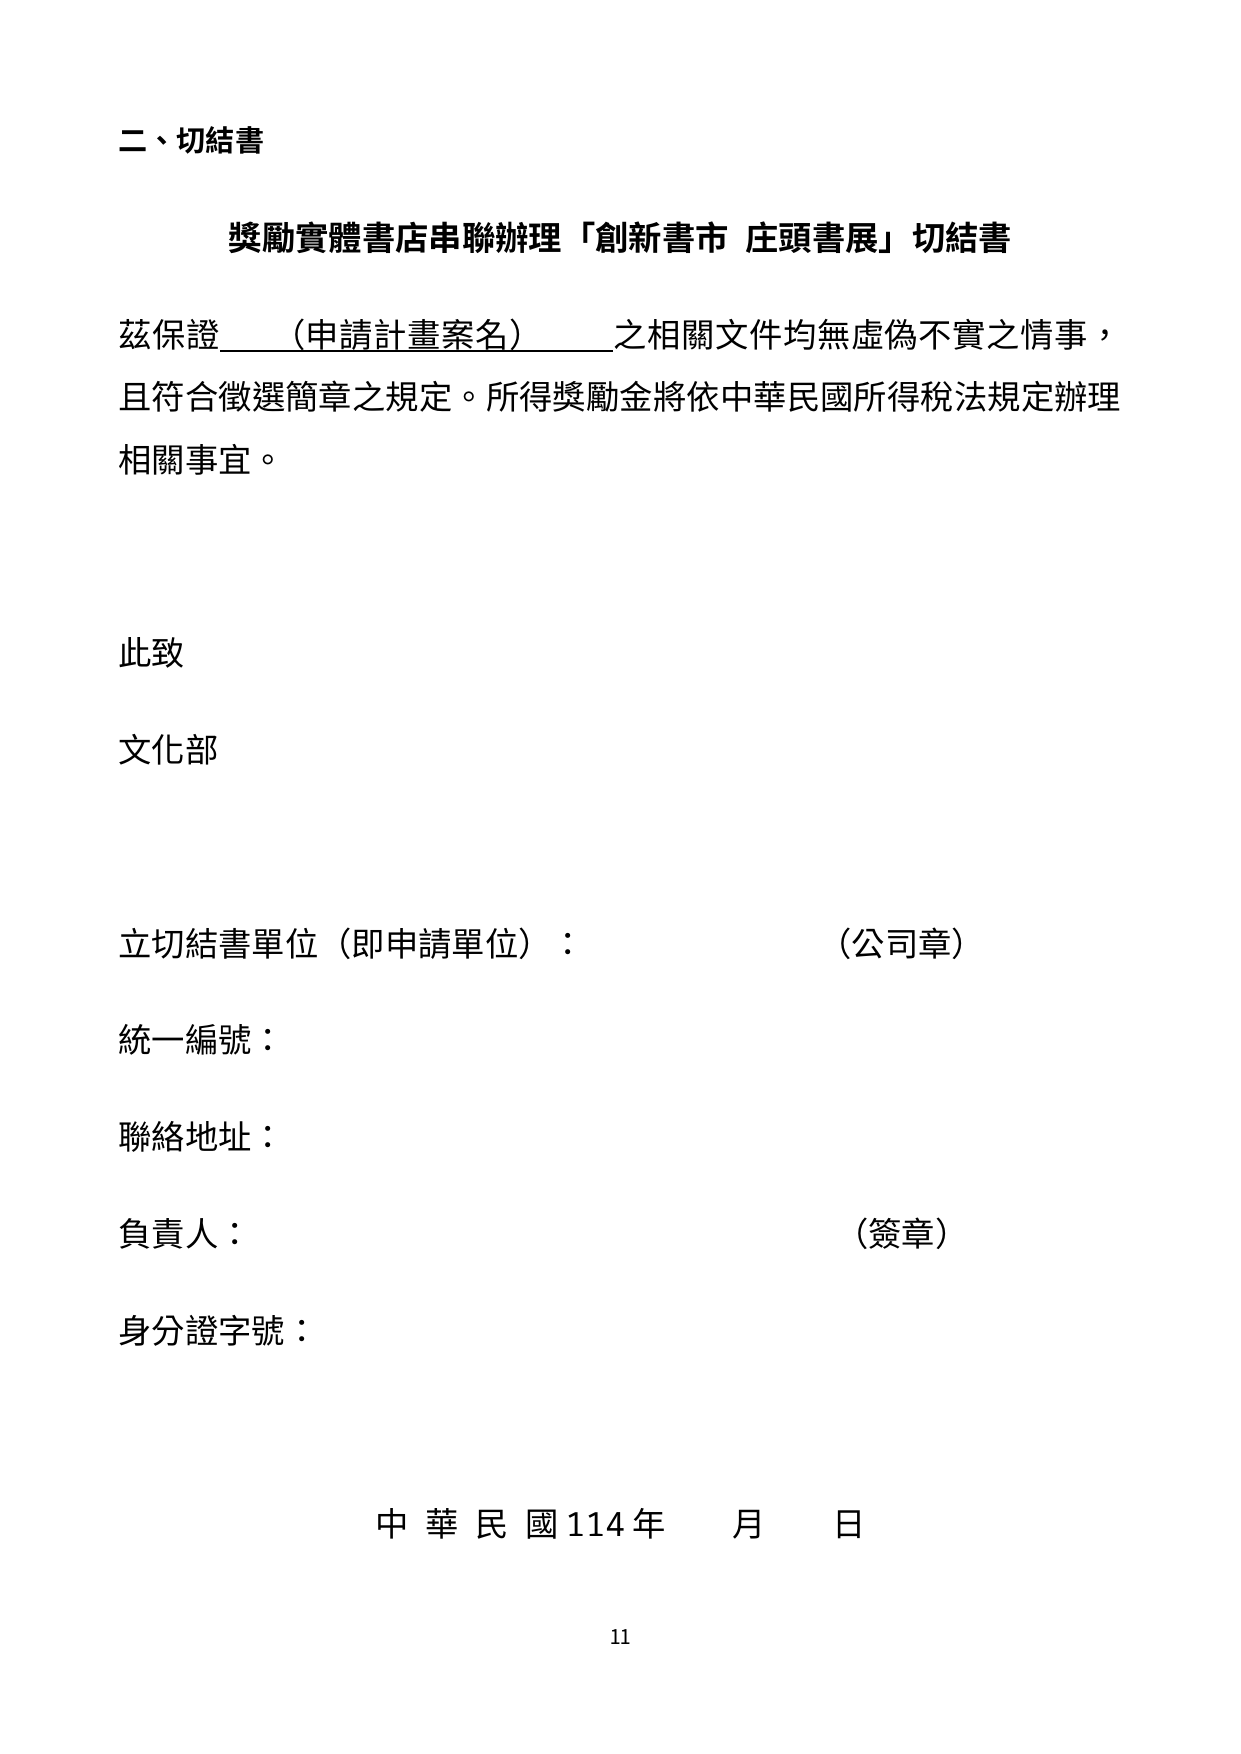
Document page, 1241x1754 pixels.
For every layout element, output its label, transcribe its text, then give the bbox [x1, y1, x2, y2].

text 聯絡地址： [118, 1093, 1122, 1156]
text 此致 [118, 609, 1122, 672]
text 二、切結書 [118, 97, 1122, 160]
text 獎勵實體書店串聯辦理「創新書市 庄頭書展」切結書 [118, 194, 1122, 257]
text 中 華 民 國114年 月 日 [118, 1481, 1122, 1543]
text 統一編號： [118, 997, 1122, 1059]
text 負責人： （簽章） [118, 1190, 1122, 1253]
text 文化部 [118, 706, 1122, 769]
text 茲保證 （申請計畫案名） 之相關文件均無虛偽不實之情事，且符合徵選簡章之規定。所得獎勵金將依中華民國所得稅法規定辦理相關事宜。 [118, 291, 1122, 478]
text 身分證字號： [118, 1287, 1122, 1349]
text 立切結書單位（即申請單位）： （公司章） [118, 900, 1122, 962]
